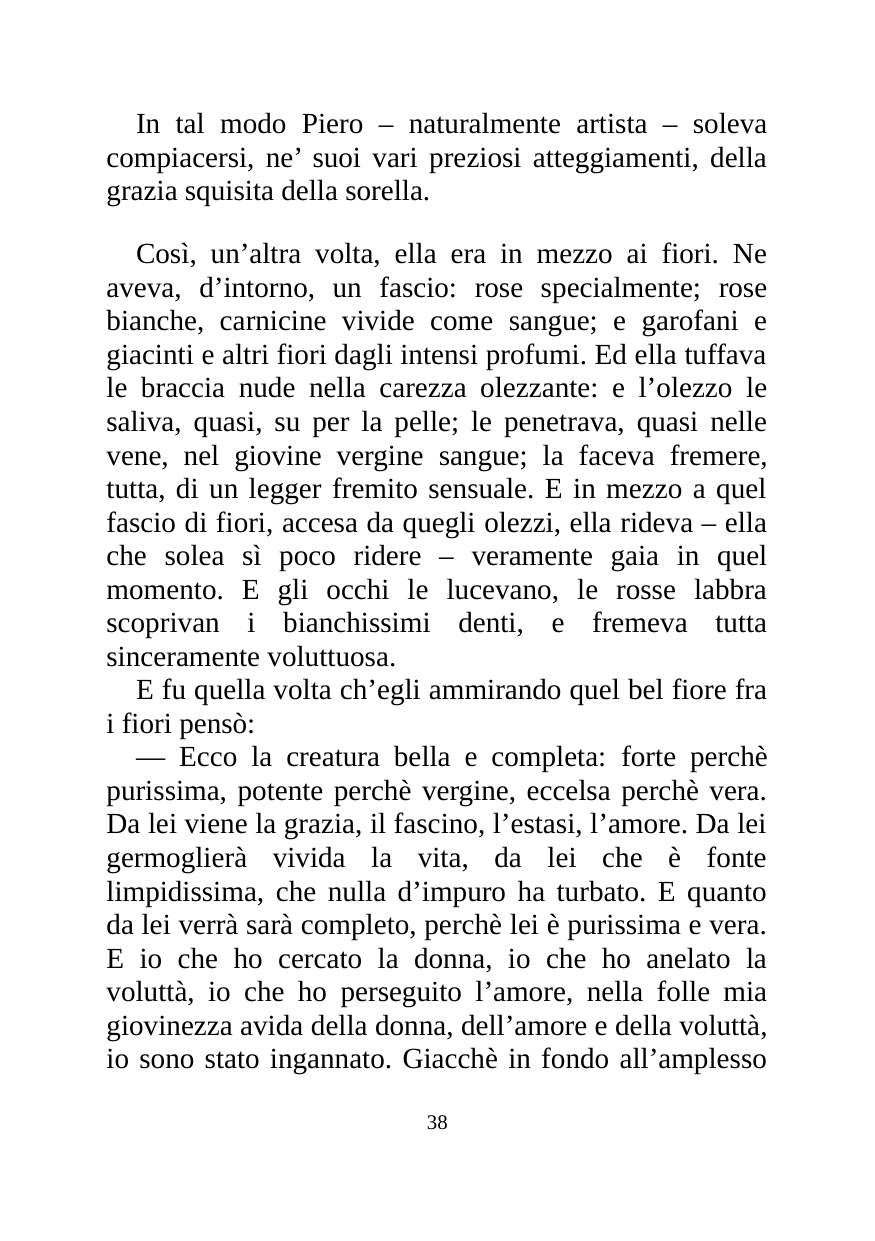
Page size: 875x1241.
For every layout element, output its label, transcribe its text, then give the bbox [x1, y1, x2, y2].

text E fu quella volta ch’egli ammirando quel bel fiore fra i fiori pensò: [106, 672, 768, 739]
text Così, un’altra volta, ella era in mezzo ai fiori. Ne aveva, d’intorno, un fascio: rose specialmente; rose bianche, carnicine vivide come sangue; e garofani e giacinti e altri fiori dagli intensi profumi. Ed ella tuffava le braccia nude nella carezza olezzante: e l’olezzo le saliva, quasi, su per la pelle; le penetrava, quasi nelle vene, nel giovine vergine sangue; la faceva fremere, tutta, di un legger fremito sensuale. E in mezzo a quel fascio di fiori, accesa da quegli olezzi, ella rideva – ella che solea sì poco ridere – veramente gaia in quel momento. E gli occhi le lucevano, le rosse labbra scoprivan i bianchissimi denti, e fremeva tutta sinceramente voluttuosa. [106, 236, 768, 672]
text In tal modo Piero – naturalmente artista – soleva compiacersi, ne’ suoi vari preziosi atteggiamenti, della grazia squisita della sorella. [106, 106, 768, 207]
text — Ecco la creatura bella e completa: forte perchè purissima, potente perchè vergine, eccelsa perchè vera. Da lei viene la grazia, il fascino, l’estasi, l’amore. Da lei germoglierà vivida la vita, da lei che è fonte limpidissima, che nulla d’impuro ha turbato. E quanto da lei verrà sarà completo, perchè lei è purissima e vera. E io che ho cercato la donna, io che ho anelato la voluttà, io che ho perseguito l’amore, nella folle mia giovinezza avida della donna, dell’amore e della voluttà, io sono stato ingannato. Giacchè in fondo all’amplesso [106, 739, 768, 1075]
